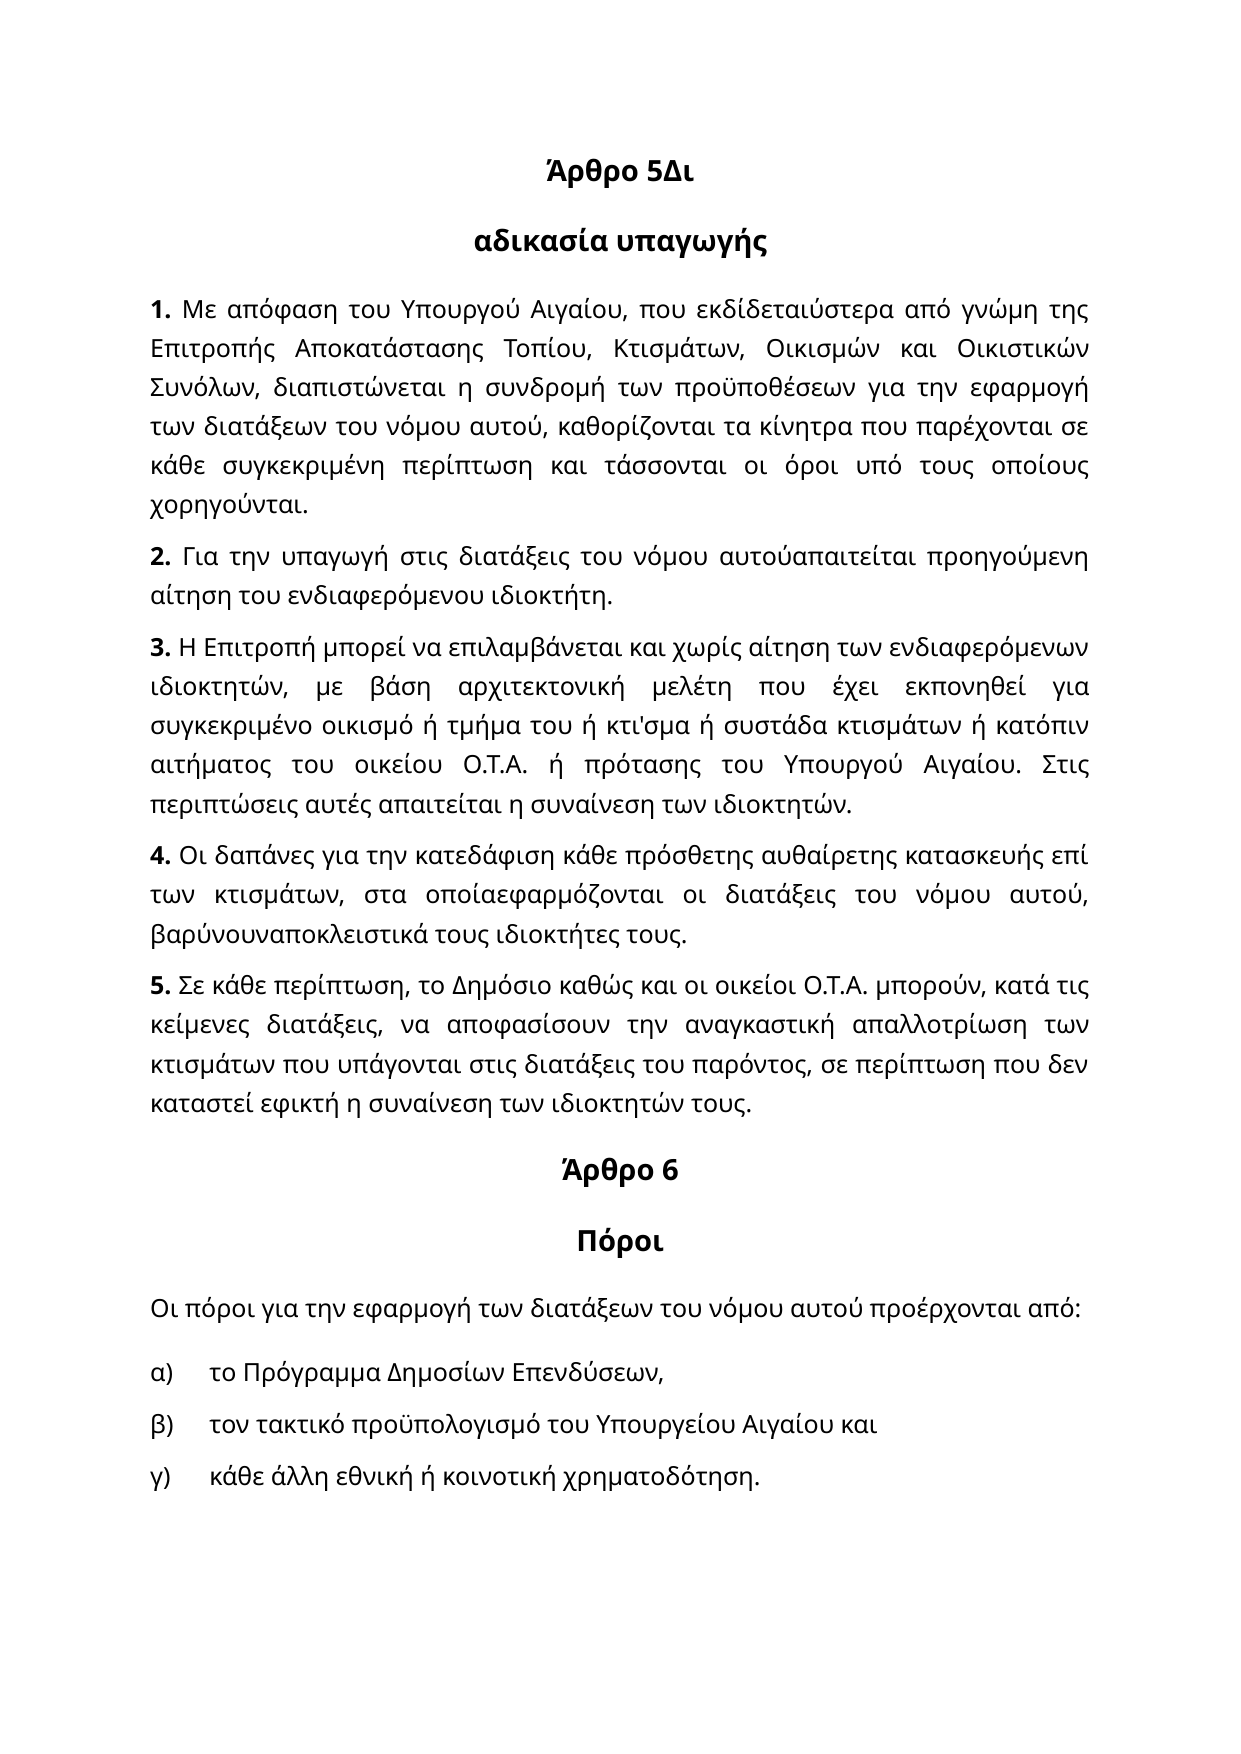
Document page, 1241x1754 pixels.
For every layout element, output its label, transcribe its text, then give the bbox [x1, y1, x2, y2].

subtitle Άρθρο 5Δι [150, 150, 1090, 190]
subtitle Πόροι [150, 1220, 1090, 1260]
list γ) κάθε άλλη εθνική ή κοινοτική χρηματοδότηση. [150, 1458, 1090, 1492]
text 4. Οι δαπάνες για την κατεδάφιση κάθε πρόσθετης αυθαίρετης κατασκευής επί των κτισμάτων, στα οποίαεφαρμόζονται οι διατάξεις του νόμου αυτού, βαρύνουναποκλειστικά τους ιδιοκτήτες τους. [150, 838, 1090, 950]
subtitle Άρθρο 6 [150, 1149, 1090, 1189]
list α) το Πρόγραμμα Δημοσίων Επενδύσεων, [150, 1355, 1090, 1389]
text 2. Για την υπαγωγή στις διατάξεις του νόμου αυτούαπαιτείται προηγούμενη αίτηση του ενδιαφερόμενου ιδιοκτήτη. [150, 539, 1090, 612]
text 3. Η Επιτροπή μπορεί να επιλαμβάνεται και χωρίς αίτηση των ενδιαφερόμενων ιδιοκτητών, με βάση αρχιτεκτονική μελέτη που έχει εκπονηθεί για συγκεκριμένο οικισμό ή τμήμα του ή κτι'σμα ή συστάδα κτισμάτων ή κατόπιν αιτήματος του οικείου Ο.Τ.Α. ή πρότασης του Υπουργού Αιγαίου. Στις περιπτώσεις αυτές απαιτείται η συναίνεση των ιδιοκτητών. [150, 629, 1090, 820]
text 1. Με απόφαση του Υπουργού Αιγαίου, που εκδίδεταιύστερα από γνώμη της Επιτροπής Αποκατάστασης Τοπίου, Κτισμάτων, Οικισμών και Οικιστικών Συνόλων, διαπιστώνεται η συνδρομή των προϋποθέσεων για την εφαρμογή των διατάξεων του νόμου αυτού, καθορίζονται τα κίνητρα που παρέχονται σε κάθε συγκεκριμένη περίπτωση και τάσσονται οι όροι υπό τους οποίους χορηγούνται. [150, 291, 1090, 521]
subtitle αδικασία υπαγωγής [150, 221, 1090, 260]
list β) τον τακτικό προϋπολογισμό του Υπουργείου Αιγαίου και [150, 1407, 1090, 1441]
text Οι πόροι για την εφαρμογή των διατάξεων του νόμου αυτού προέρχονται από: [150, 1291, 1090, 1325]
text 5. Σε κάθε περίπτωση, το Δημόσιο καθώς και οι οικείοι Ο.Τ.Α. μπορούν, κατά τις κείμενες διατάξεις, να αποφασίσουν την αναγκαστική απαλλοτρίωση των κτισμάτων που υπάγονται στις διατάξεις του παρόντος, σε περίπτωση που δεν καταστεί εφικτή η συναίνεση των ιδιοκτητών τους. [150, 968, 1090, 1119]
